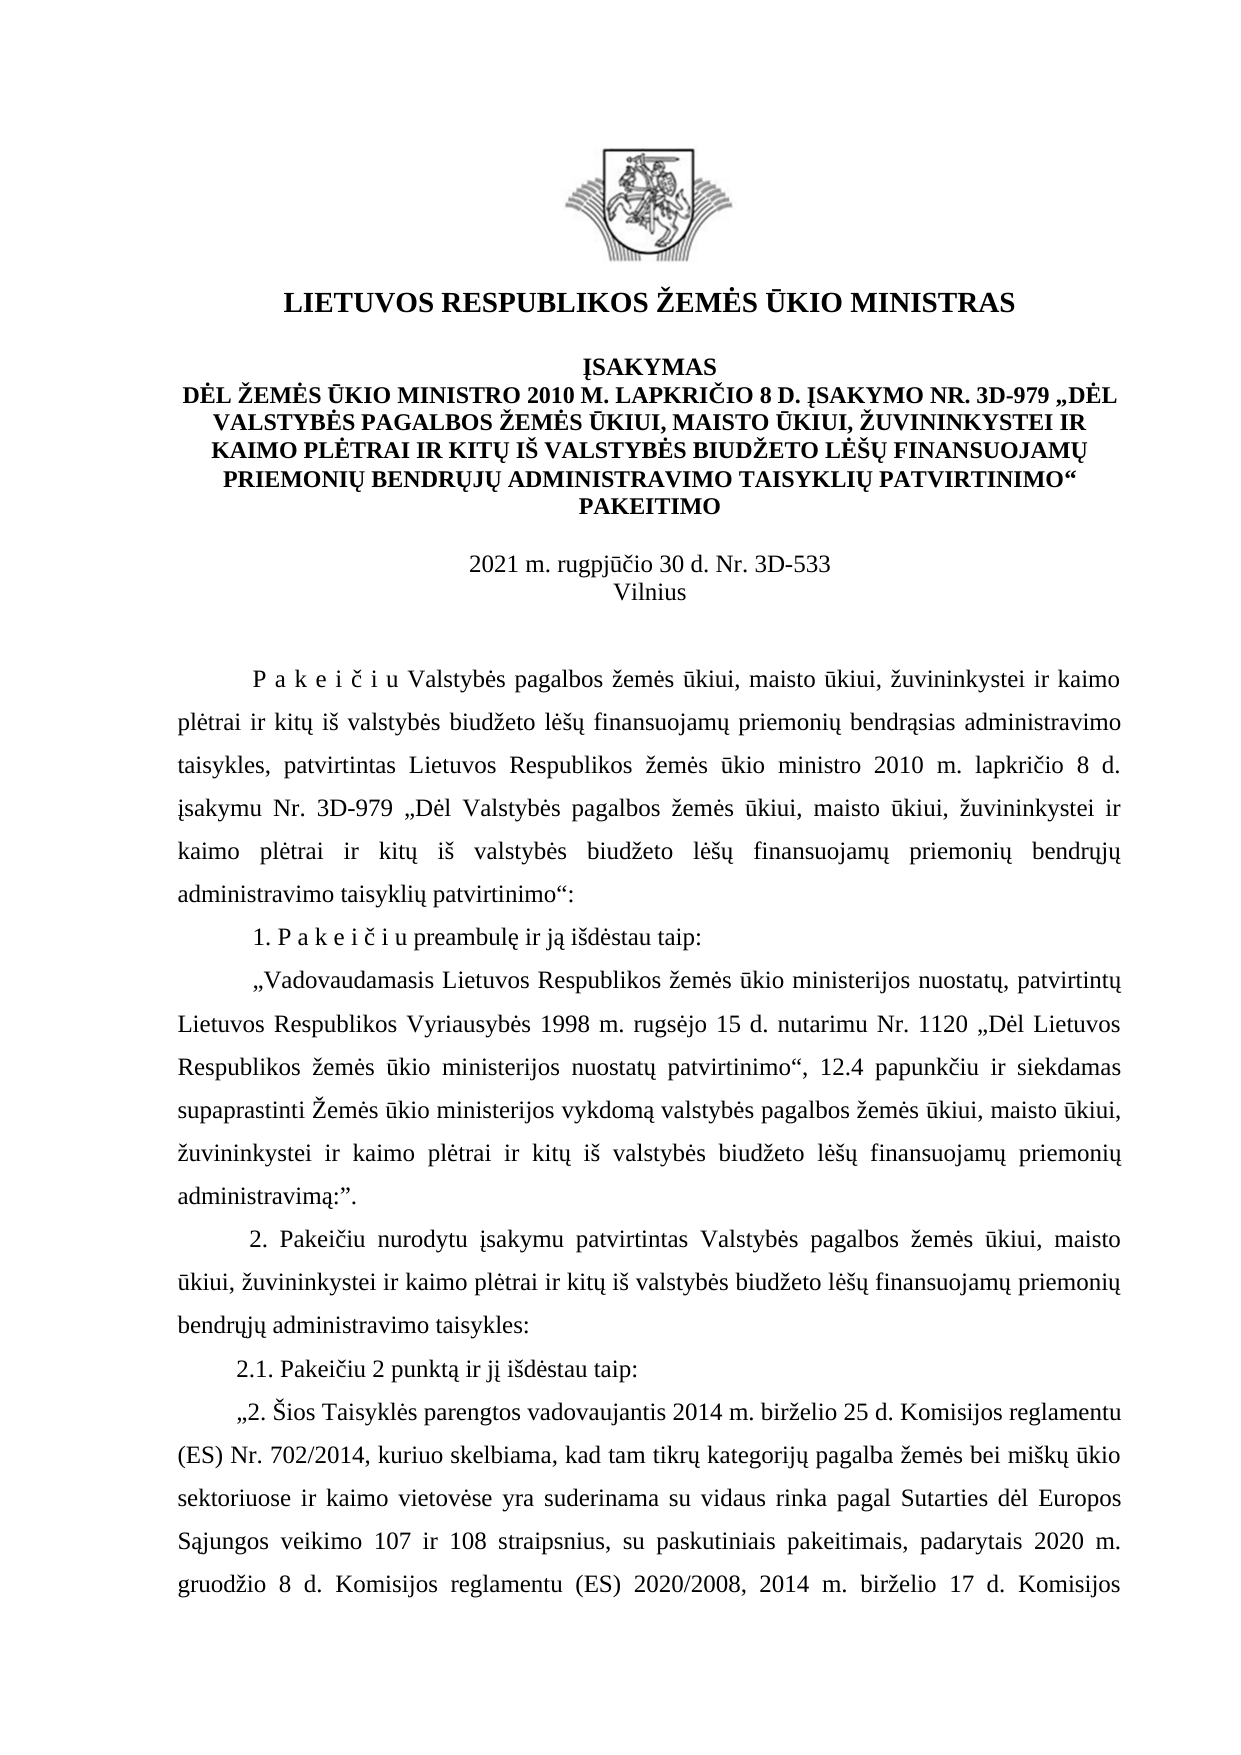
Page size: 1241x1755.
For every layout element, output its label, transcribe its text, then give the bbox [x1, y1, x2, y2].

text 2021 m. rugpjūčio 30 d. Nr. 3D-533 [177, 549, 1122, 577]
text P a k e i č i u Valstybės pagalbos žemės ūkiui, maisto ūkiui, žuvininkystei ir kaimo plėtrai ir kitų iš valstybės biudžeto lėšų finansuojamų priemonių bendrąsias administravimo taisykles, patvirtintas Lietuvos Respublikos žemės ūkio ministro 2010 m. lapkričio 8 d. įsakymu Nr. 3D-979 „Dėl Valstybės pagalbos žemės ūkiui, maisto ūkiui, žuvininkystei ir kaimo plėtrai ir kitų iš valstybės biudžeto lėšų finansuojamų priemonių bendrųjų administravimo taisyklių patvirtinimo“: [177, 664, 1122, 908]
text 2. Pakeičiu nurodytu įsakymu patvirtintas Valstybės pagalbos žemės ūkiui, maisto ūkiui, žuvininkystei ir kaimo plėtrai ir kitų iš valstybės biudžeto lėšų finansuojamų priemonių bendrųjų administravimo taisykles: [177, 1224, 1122, 1339]
text ĮSAKYMAS [177, 352, 1122, 381]
text Vilnius [177, 577, 1122, 606]
text „Vadovaudamasis Lietuvos Respublikos žemės ūkio ministerijos nuostatų, patvirtintų Lietuvos Respublikos Vyriausybės 1998 m. rugsėjo 15 d. nutarimu Nr. 1120 „Dėl Lietuvos Respublikos žemės ūkio ministerijos nuostatų patvirtinimo“, 12.4 papunkčiu ir siekdamas supaprastinti Žemės ūkio ministerijos vykdomą valstybės pagalbos žemės ūkiui, maisto ūkiui, žuvininkystei ir kaimo plėtrai ir kitų iš valstybės biudžeto lėšų finansuojamų priemonių administravimą:”. [177, 966, 1122, 1210]
text DĖL ŽEMĖS ŪKIO MINISTRO 2010 M. LAPKRIČIO 8 D. ĮSAKYMO NR. 3D-979 „DĖL VALSTYBĖS PAGALBOS ŽEMĖS ŪKIUI, MAISTO ŪKIUI, ŽUVININKYSTEI IR KAIMO PLĖTRAI IR KITŲ IŠ VALSTYBĖS BIUDŽETO LĖŠŲ FINANSUOJAMŲ PRIEMONIŲ BENDRŲJŲ ADMINISTRAVIMO TAISYKLIŲ PATVIRTINIMO“ PAKEITIMO [177, 381, 1122, 520]
text LIETUVOS RESPUBLIKOS ŽEMĖS ŪKIO MINISTRAS [177, 285, 1122, 318]
text 2.1. Pakeičiu 2 punktą ir jį išdėstau taip: [177, 1354, 1122, 1382]
text „2. Šios Taisyklės parengtos vadovaujantis 2014 m. birželio 25 d. Komisijos reglamentu (ES) Nr. 702/2014, kuriuo skelbiama, kad tam tikrų kategorijų pagalba žemės bei miškų ūkio sektoriuose ir kaimo vietovėse yra suderinama su vidaus rinka pagal Sutarties dėl Europos Sąjungos veikimo 107 ir 108 straipsnius, su paskutiniais pakeitimais, padarytais 2020 m. gruodžio 8 d. Komisijos reglamentu (ES) 2020/2008, 2014 m. birželio 17 d. Komisijos [177, 1397, 1122, 1598]
text 1. P a k e i č i u preambulę ir ją išdėstau taip: [177, 922, 1122, 951]
